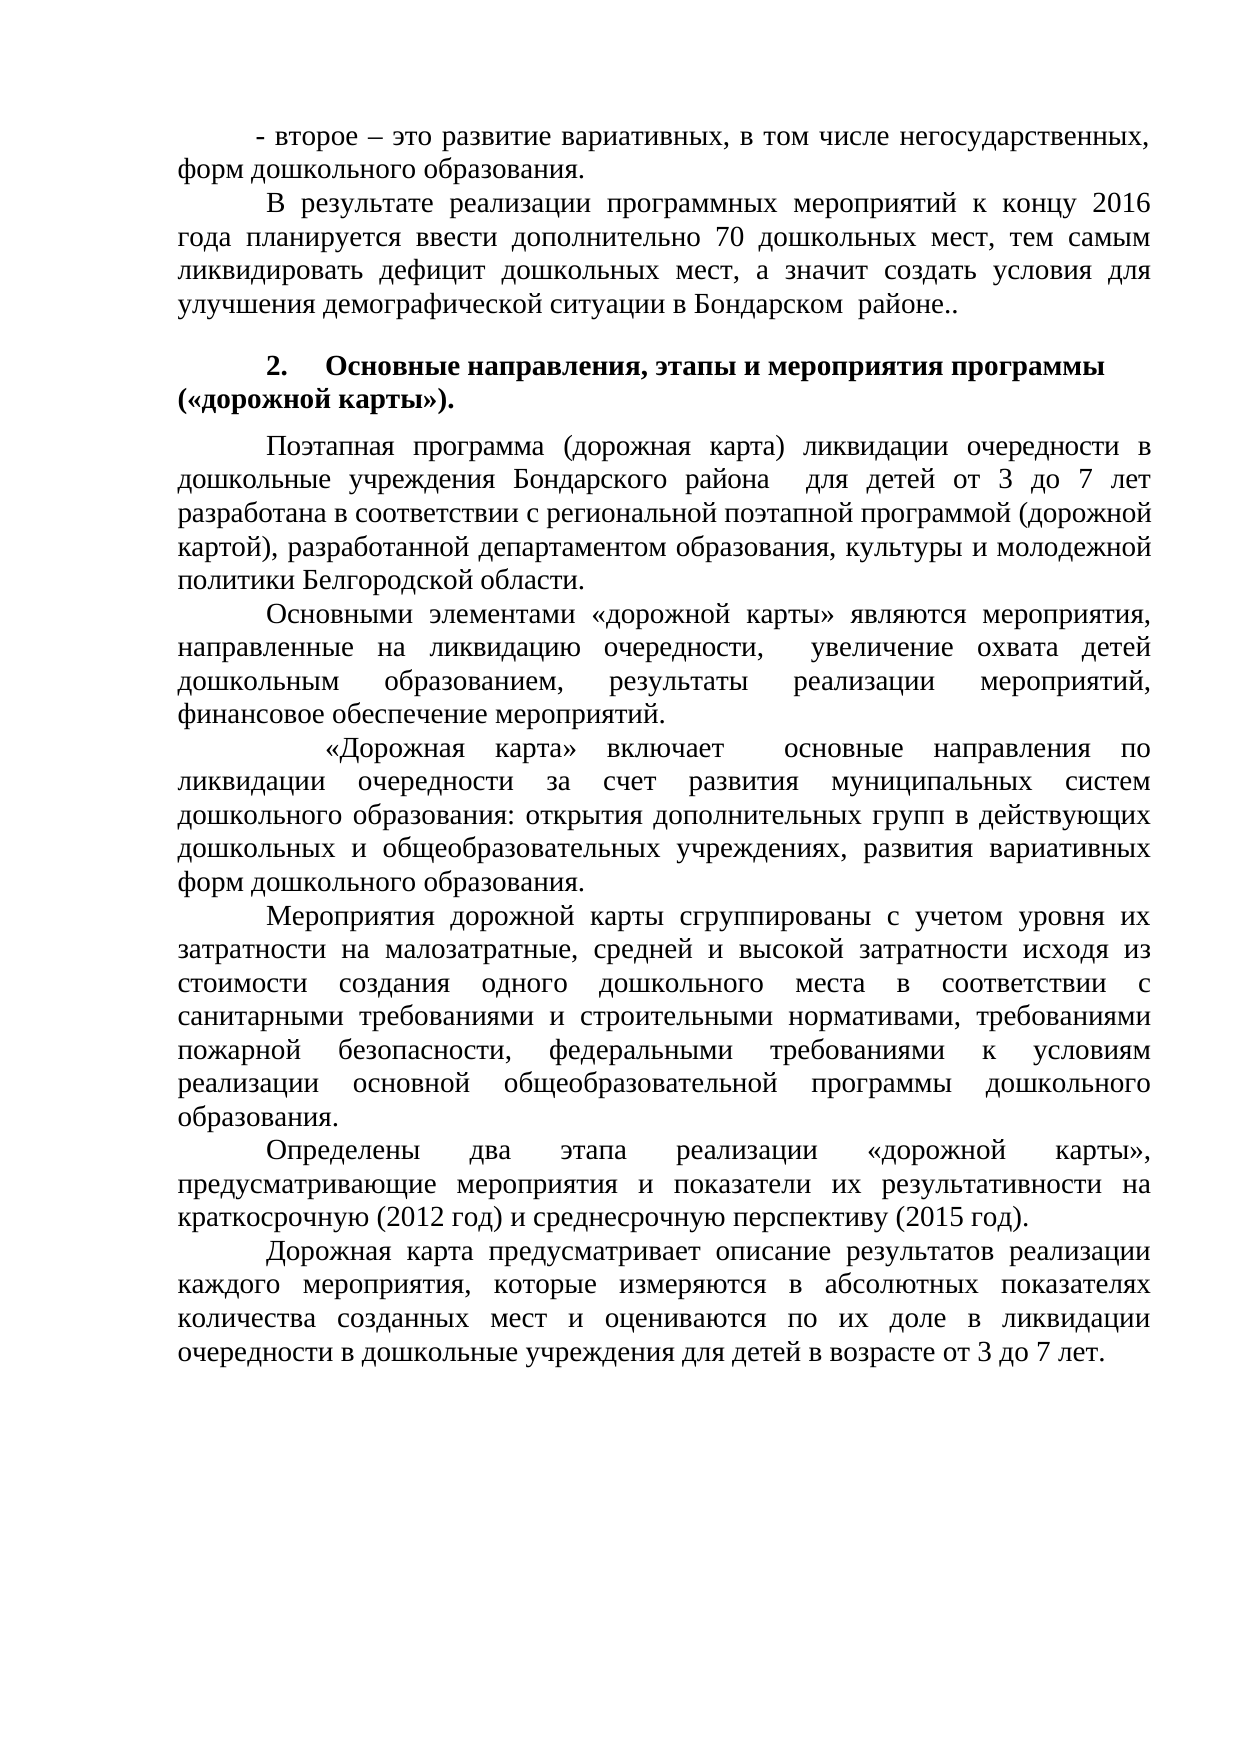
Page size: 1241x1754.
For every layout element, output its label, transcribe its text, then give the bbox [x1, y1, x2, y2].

text Основными элементами «дорожной карты» являются мероприятия, направленные на ликвидацию очередности, увеличение охвата детей дошкольным образованием, результаты реализации мероприятий, финансовое обеспечение мероприятий. [177, 596, 1152, 730]
text Мероприятия дорожной карты сгруппированы с учетом уровня их затратности на малозатратные, средней и высокой затратности исходя из стоимости создания одного дошкольного места в соответствии с санитарными требованиями и строительными нормативами, требованиями пожарной безопасности, федеральными требованиями к условиям реализации основной общеобразовательной программы дошкольного образования. [177, 898, 1152, 1132]
list Основные направления, этапы и мероприятия программы («дорожной карты»). [177, 348, 1152, 415]
text Дорожная карта предусматривает описание результатов реализации каждого мероприятия, которые измеряются в абсолютных показателях количества созданных мест и оцениваются по их доле в ликвидации очередности в дошкольные учреждения для детей в возрасте от 3 до 7 лет. [177, 1233, 1152, 1367]
text Определены два этапа реализации «дорожной карты», предусматривающие мероприятия и показатели их результативности на краткосрочную (2012 год) и среднесрочную перспективу (2015 год). [177, 1132, 1152, 1233]
text В результате реализации программных мероприятий к концу 2016 года планируется ввести дополнительно 70 дошкольных мест, тем самым ликвидировать дефицит дошкольных мест, а значит создать условия для улучшения демографической ситуации в Бондарском районе.. [177, 185, 1152, 319]
text - второе – это развитие вариативных, в том числе негосударственных, форм дошкольного образования. [177, 118, 1152, 185]
text Поэтапная программа (дорожная карта) ликвидации очередности в дошкольные учреждения Бондарского района для детей от 3 до 7 лет разработана в соответствии с региональной поэтапной программой (дорожной картой), разработанной департаментом образования, культуры и молодежной политики Белгородской области. [177, 428, 1152, 596]
text «Дорожная карта» включает основные направления по ликвидации очередности за счет развития муниципальных систем дошкольного образования: открытия дополнительных групп в действующих дошкольных и общеобразовательных учреждениях, развития вариативных форм дошкольного образования. [177, 730, 1152, 898]
